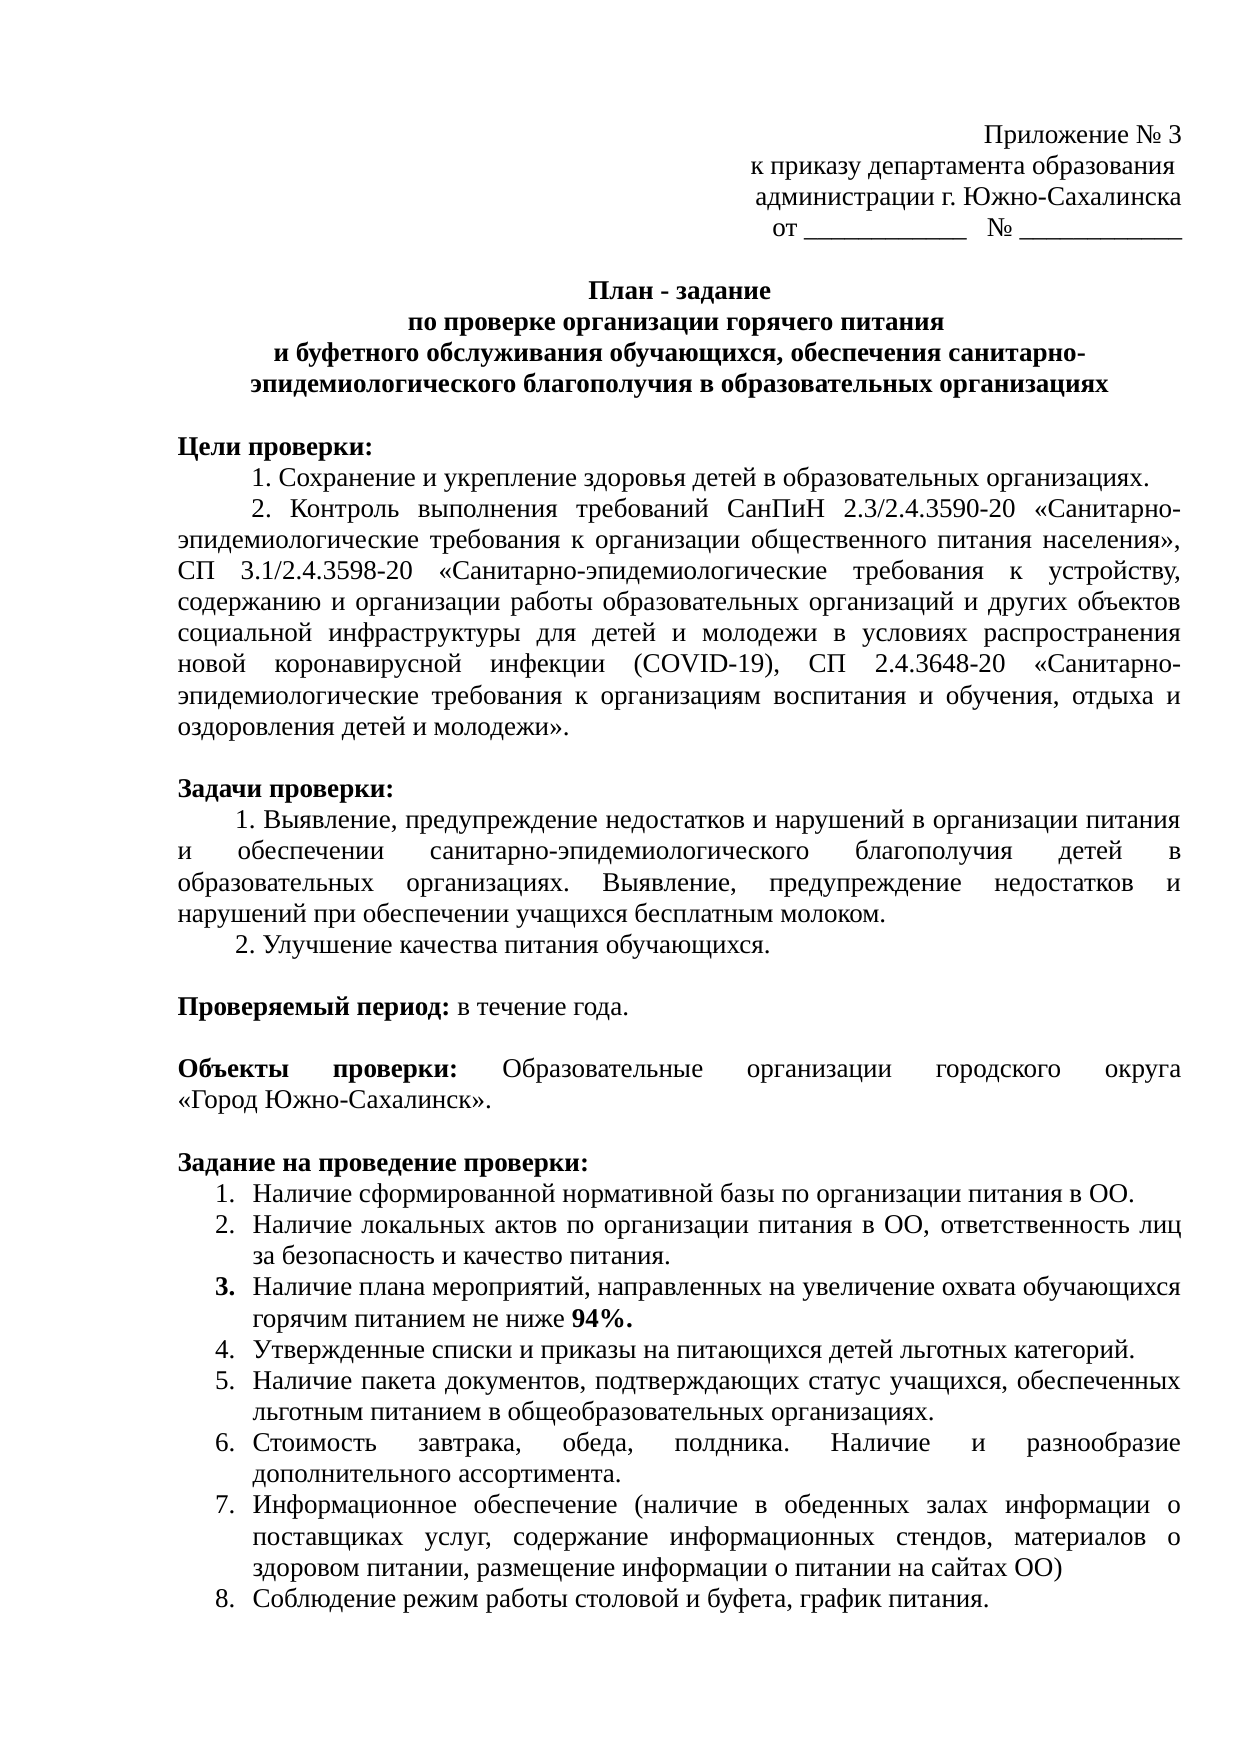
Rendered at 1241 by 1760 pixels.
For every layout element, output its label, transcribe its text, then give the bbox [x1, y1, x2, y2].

list Наличие пакета документов, подтверждающих статус учащихся, обеспеченных льготным питанием в общеобразовательных организациях. [215, 1364, 1182, 1426]
list Стоимость завтрака, обеда, полдника. Наличие и разнообразие дополнительного ассортимента. [215, 1426, 1182, 1488]
text Приложение № 3 [177, 118, 1182, 149]
list Информационное обеспечение (наличие в обеденных залах информации о поставщиках услуг, содержание информационных стендов, материалов о здоровом питании, размещение информации о питании на сайтах ОО) [215, 1488, 1182, 1582]
text Цели проверки: [177, 429, 1182, 461]
text 2. Контроль выполнения требований СанПиН 2.3/2.4.3590-20 «Санитарно-эпидемиологические требования к организации общественного питания населения», СП 3.1/2.4.3598-20 «Санитарно-эпидемиологические требования к устройству, содержанию и организации работы образовательных организаций и других объектов социальной инфраструктуры для детей и молодежи в условиях распространения новой коронавирусной инфекции (COVID-19), СП 2.4.3648-20 «Санитарно-эпидемиологические требования к организациям воспитания и обучения, отдыха и оздоровления детей и молодежи». [177, 492, 1182, 741]
text Задачи проверки: [177, 772, 1182, 803]
list Соблюдение режим работы столовой и буфета, график питания. [215, 1582, 1182, 1613]
text Объекты проверки: Образовательные организации городского округа «Город Южно-Сахалинск». [177, 1052, 1182, 1115]
list Утвержденные списки и приказы на питающихся детей льготных категорий. [215, 1333, 1182, 1364]
text План - задание [177, 274, 1182, 305]
list Наличие плана мероприятий, направленных на увеличение охвата обучающихся горячим питанием не ниже 94%. [215, 1271, 1182, 1333]
text Задание на проведение проверки: [177, 1146, 1182, 1177]
text от ____________ № ____________ [177, 212, 1182, 243]
text к приказу департамента образования [177, 149, 1182, 180]
text Проверяемый период: в течение года. [177, 990, 1182, 1021]
text и буфетного обслуживания обучающихся, обеспечения санитарно-эпидемиологического благополучия в образовательных организациях [177, 336, 1182, 398]
text 2. Улучшение качества питания обучающихся. [177, 928, 1182, 959]
list Наличие локальных актов по организации питания в ОО, ответственность лиц за безопасность и качество питания. [215, 1208, 1182, 1271]
text администрации г. Южно-Сахалинска [177, 180, 1182, 212]
text 1. Сохранение и укрепление здоровья детей в образовательных организациях. [177, 461, 1182, 492]
text по проверке организации горячего питания [177, 305, 1182, 336]
list Наличие сформированной нормативной базы по организации питания в ОО. [215, 1177, 1182, 1208]
text 1. Выявление, предупреждение недостатков и нарушений в организации питания и обеспечении санитарно-эпидемиологического благополучия детей в образовательных организациях. Выявление, предупреждение недостатков и нарушений при обеспечении учащихся бесплатным молоком. [177, 803, 1182, 928]
